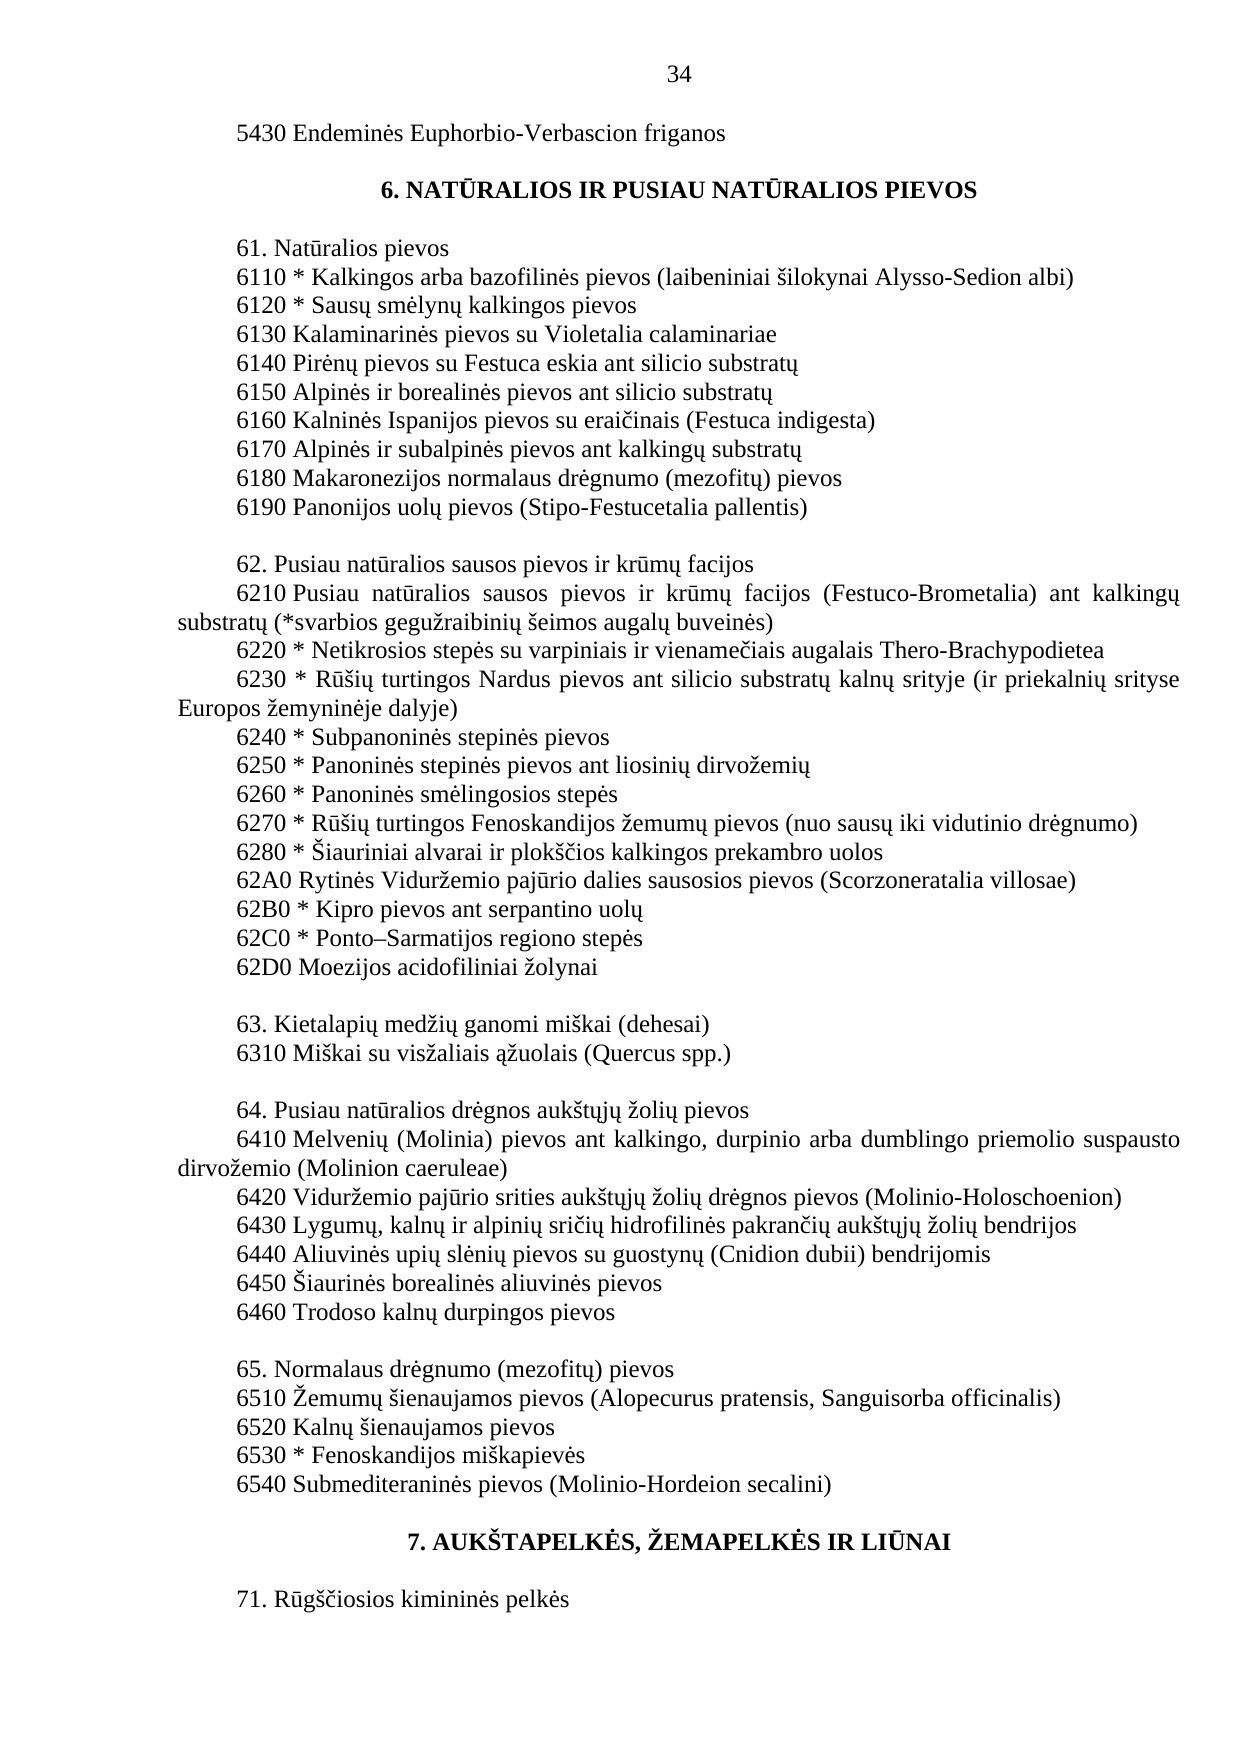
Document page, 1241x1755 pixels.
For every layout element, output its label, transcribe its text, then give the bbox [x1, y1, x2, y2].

text 65. Normalaus drėgnumo (mezofitų) pievos [177, 1354, 1181, 1383]
text 6150 Alpinės ir borealinės pievos ant silicio substratų [177, 377, 1181, 406]
text 7. AUKŠTAPELKĖS, ŽEMAPELKĖS IR LIŪNAI [177, 1527, 1181, 1556]
text 64. Pusiau natūralios drėgnos aukštųjų žolių pievos [177, 1096, 1181, 1124]
text 62D0 Moezijos acidofiliniai žolynai [177, 952, 1181, 981]
text 6310 Miškai su visžaliais ąžuolais (Quercus spp.) [177, 1038, 1181, 1067]
text 6140 Pirėnų pievos su Festuca eskia ant silicio substratų [177, 348, 1181, 377]
text 6120 * Sausų smėlynų kalkingos pievos [177, 291, 1181, 319]
text 63. Kietalapių medžių ganomi miškai (dehesai) [177, 1009, 1181, 1038]
text 6250 * Panoninės stepinės pievos ant liosinių dirvožemių [177, 751, 1181, 779]
text 62A0 Rytinės Viduržemio pajūrio dalies sausosios pievos (Scorzoneratalia villosae) [177, 866, 1181, 894]
text 6220 * Netikrosios stepės su varpiniais ir vienamečiais augalais Thero-Brachypodietea [177, 636, 1181, 664]
text 6460 Trodoso kalnų durpingos pievos [177, 1297, 1181, 1326]
text 62. Pusiau natūralios sausos pievos ir krūmų facijos [177, 549, 1181, 578]
text 6280 * Šiauriniai alvarai ir plokščios kalkingos prekambro uolos [177, 837, 1181, 866]
text 6410 Melvenių (Molinia) pievos ant kalkingo, durpinio arba dumblingo priemolio suspausto dirvožemio (Molinion caeruleae) [177, 1124, 1181, 1182]
text 6190 Panonijos uolų pievos (Stipo-Festucetalia pallentis) [177, 492, 1181, 521]
text 62C0 * Ponto–Sarmatijos regiono stepės [177, 923, 1181, 952]
text 6260 * Panoninės smėlingosios stepės [177, 779, 1181, 808]
text 6540 Submediteraninės pievos (Molinio-Hordeion secalini) [177, 1469, 1181, 1498]
text 6210 Pusiau natūralios sausos pievos ir krūmų facijos (Festuco-Brometalia) ant kalkingų substratų (*svarbios gegužraibinių šeimos augalų buveinės) [177, 578, 1181, 636]
text 6230 * Rūšių turtingos Nardus pievos ant silicio substratų kalnų srityje (ir priekalnių srityse Europos žemyninėje dalyje) [177, 664, 1181, 722]
text 6420 Viduržemio pajūrio srities aukštųjų žolių drėgnos pievos (Molinio-Holoschoenion) [177, 1182, 1181, 1211]
text 6. NATŪRALIOS IR PUSIAU NATŪRALIOS PIEVOS [177, 176, 1181, 204]
text 6170 Alpinės ir subalpinės pievos ant kalkingų substratų [177, 434, 1181, 463]
text 6520 Kalnų šienaujamos pievos [177, 1412, 1181, 1441]
text 6110 * Kalkingos arba bazofilinės pievos (laibeniniai šilokynai Alysso-Sedion albi) [177, 262, 1181, 291]
text 6270 * Rūšių turtingos Fenoskandijos žemumų pievos (nuo sausų iki vidutinio drėgnumo) [177, 808, 1181, 837]
text 6450 Šiaurinės borealinės aliuvinės pievos [177, 1268, 1181, 1297]
text 6430 Lygumų, kalnų ir alpinių sričių hidrofilinės pakrančių aukštųjų žolių bendrijos [177, 1211, 1181, 1239]
text 71. Rūgščiosios kimininės pelkės [177, 1584, 1181, 1613]
text 6530 * Fenoskandijos miškapievės [177, 1441, 1181, 1469]
text 6180 Makaronezijos normalaus drėgnumo (mezofitų) pievos [177, 463, 1181, 492]
text 6440 Aliuvinės upių slėnių pievos su guostynų (Cnidion dubii) bendrijomis [177, 1239, 1181, 1268]
text 62B0 * Kipro pievos ant serpantino uolų [177, 894, 1181, 923]
text 6240 * Subpanoninės stepinės pievos [177, 722, 1181, 751]
text 6130 Kalaminarinės pievos su Violetalia calaminariae [177, 319, 1181, 348]
text 61. Natūralios pievos [177, 233, 1181, 262]
text 6160 Kalninės Ispanijos pievos su eraičinais (Festuca indigesta) [177, 406, 1181, 434]
text 6510 Žemumų šienaujamos pievos (Alopecurus pratensis, Sanguisorba officinalis) [177, 1383, 1181, 1412]
text 5430 Endeminės Euphorbio-Verbascion friganos [177, 118, 1181, 147]
